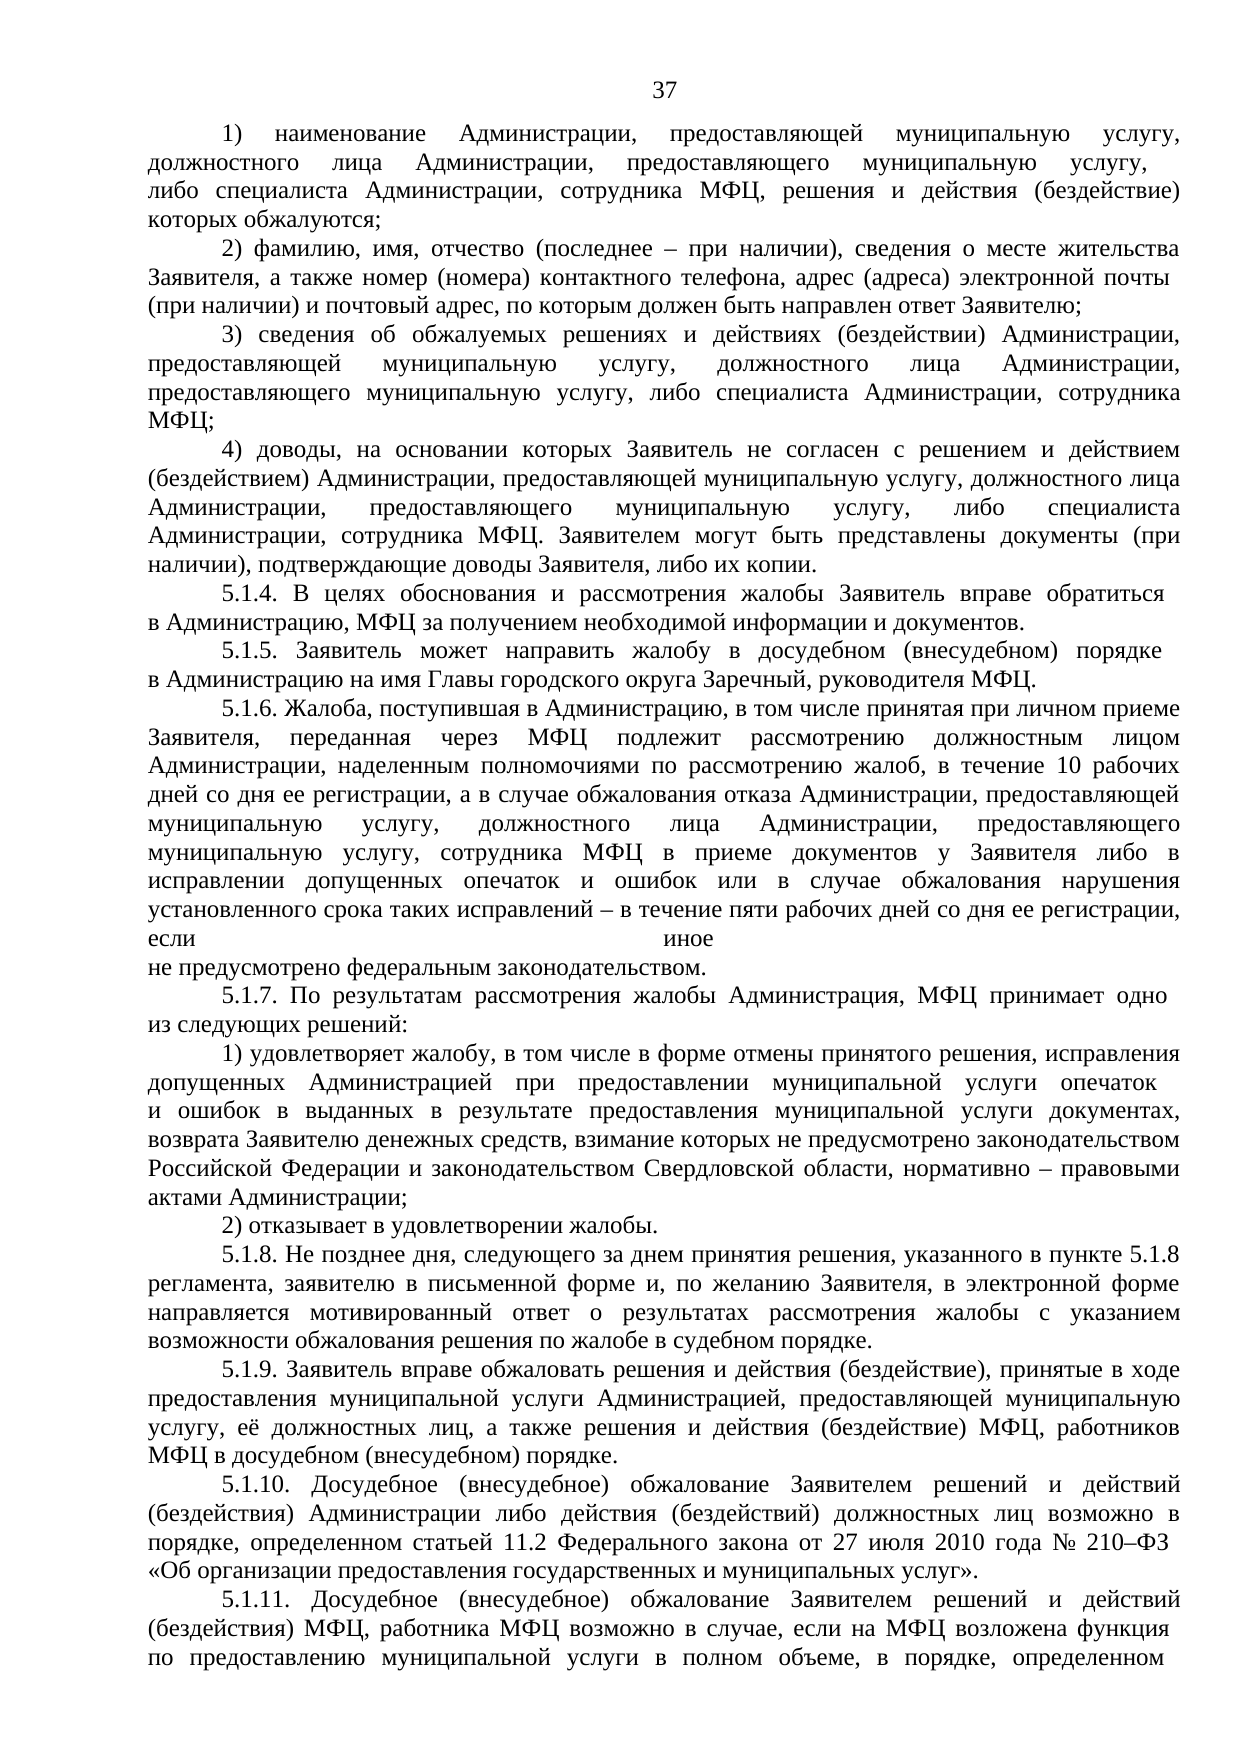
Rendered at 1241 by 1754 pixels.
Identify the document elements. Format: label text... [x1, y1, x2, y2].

text 2) фамилию, имя, отчество (последнее – при наличии), сведения о месте жительства Заявителя, а также номер (номера) контактного телефона, адрес (адреса) электронной почты (при наличии) и почтовый адрес, по которым должен быть направлен ответ Заявителю; [148, 233, 1181, 319]
text 1) наименование Администрации, предоставляющей муниципальную услугу, должностного лица Администрации, предоставляющего муниципальную услугу, либо специалиста Администрации, сотрудника МФЦ, решения и действия (бездействие) которых обжалуются; [148, 118, 1181, 233]
text 5.1.7. По результатам рассмотрения жалобы Администрация, МФЦ принимает одно из следующих решений: [148, 981, 1181, 1038]
text 4) доводы, на основании которых Заявитель не согласен с решением и действием (бездействием) Администрации, предоставляющей муниципальную услугу, должностного лица Администрации, предоставляющего муниципальную услугу, либо специалиста Администрации, сотрудника МФЦ. Заявителем могут быть представлены документы (при наличии), подтверждающие доводы Заявителя, либо их копии. [148, 434, 1181, 578]
text 1) удовлетворяет жалобу, в том числе в форме отмены принятого решения, исправления допущенных Администрацией при предоставлении муниципальной услуги опечаток и ошибок в выданных в результате предоставления муниципальной услуги документах, возврата Заявителю денежных средств, взимание которых не предусмотрено законодательством Российской Федерации и законодательством Свердловской области, нормативно – правовыми актами Администрации; [148, 1038, 1181, 1211]
text 5.1.9. Заявитель вправе обжаловать решения и действия (бездействие), принятые в ходе предоставления муниципальной услуги Администрацией, предоставляющей муниципальную услугу, её должностных лиц, а также решения и действия (бездействие) МФЦ, работников МФЦ в досудебном (внесудебном) порядке. [148, 1354, 1181, 1469]
text 5.1.5. Заявитель может направить жалобу в досудебном (внесудебном) порядке в Администрацию на имя Главы городского округа Заречный, руководителя МФЦ. [148, 636, 1181, 693]
text 2) отказывает в удовлетворении жалобы. [148, 1211, 1181, 1239]
text 5.1.11. Досудебное (внесудебное) обжалование Заявителем решений и действий (бездействия) МФЦ, работника МФЦ возможно в случае, если на МФЦ возложена функция по предоставлению муниципальной услуги в полном объеме, в порядке, определенном [148, 1584, 1181, 1671]
text 5.1.8. Не позднее дня, следующего за днем принятия решения, указанного в пункте 5.1.8 регламента, заявителю в письменной форме и, по желанию Заявителя, в электронной форме направляется мотивированный ответ о результатах рассмотрения жалобы с указанием возможности обжалования решения по жалобе в судебном порядке. [148, 1239, 1181, 1354]
text 3) сведения об обжалуемых решениях и действиях (бездействии) Администрации, предоставляющей муниципальную услугу, должностного лица Администрации, предоставляющего муниципальную услугу, либо специалиста Администрации, сотрудника МФЦ; [148, 319, 1181, 434]
text 5.1.10. Досудебное (внесудебное) обжалование Заявителем решений и действий (бездействия) Администрации либо действия (бездействий) должностных лиц возможно в порядке, определенном статьей 11.2 Федерального закона от 27 июля 2010 года № 210–ФЗ «Об организации предоставления государственных и муниципальных услуг». [148, 1469, 1181, 1584]
text 5.1.6. Жалоба, поступившая в Администрацию, в том числе принятая при личном приеме Заявителя, переданная через МФЦ подлежит рассмотрению должностным лицом Администрации, наделенным полномочиями по рассмотрению жалоб, в течение 10 рабочих дней со дня ее регистрации, а в случае обжалования отказа Администрации, предоставляющей муниципальную услугу, должностного лица Администрации, предоставляющего муниципальную услугу, сотрудника МФЦ в приеме документов у Заявителя либо в исправлении допущенных опечаток и ошибок или в случае обжалования нарушения установленного срока таких исправлений – в течение пяти рабочих дней со дня ее регистрации, если иное не предусмотрено федеральным законодательством. [148, 693, 1181, 981]
text 5.1.4. В целях обоснования и рассмотрения жалобы Заявитель вправе обратиться в Администрацию, МФЦ за получением необходимой информации и документов. [148, 578, 1181, 636]
